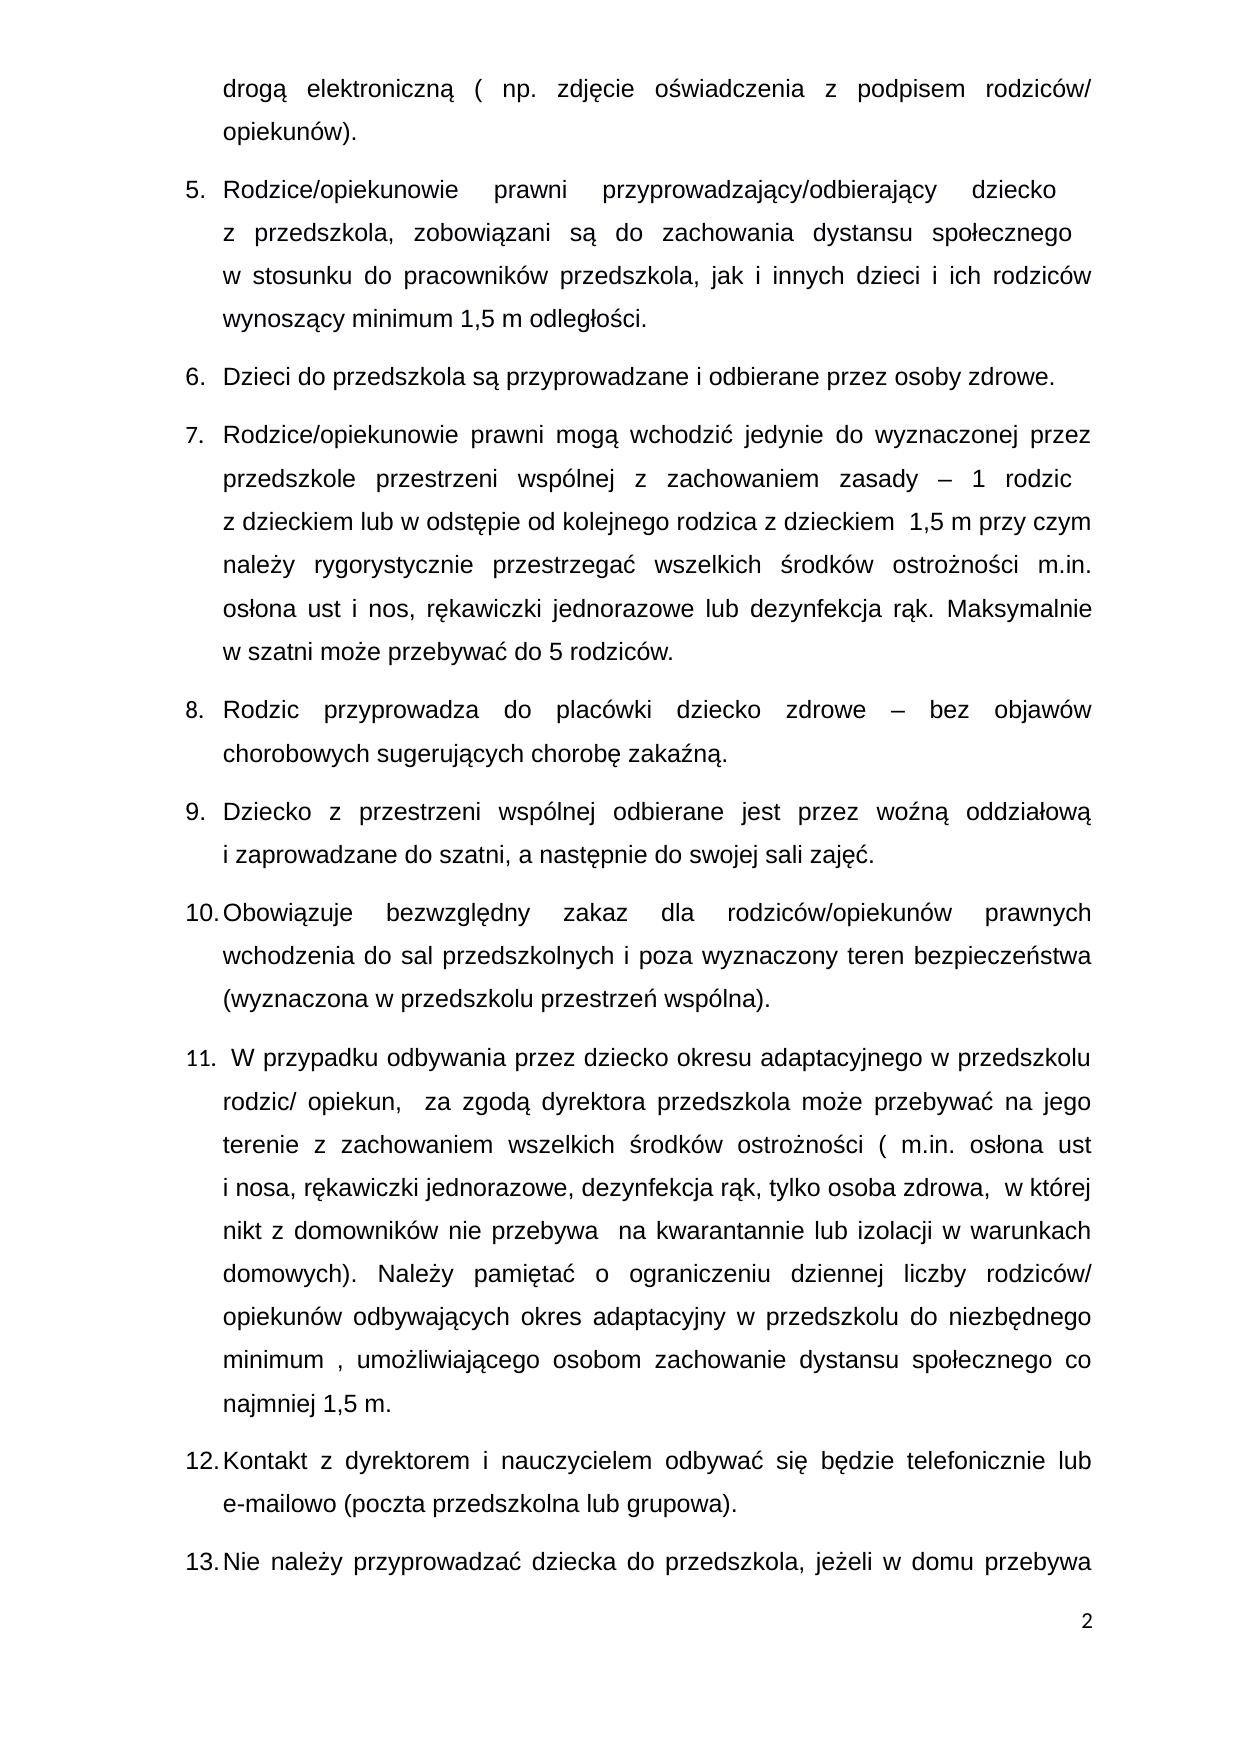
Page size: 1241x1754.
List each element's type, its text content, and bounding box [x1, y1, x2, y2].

list Nie należy przyprowadzać dziecka do przedszkola, jeżeli w domu przebywa [185, 1547, 1093, 1576]
list Rodzice/opiekunowie prawni przyprowadzający/odbierający dziecko z przedszkola, zobowiązani są do zachowania dystansu społecznego w stosunku do pracowników przedszkola, jak i innych dzieci i ich rodziców wynoszący minimum 1,5 m odległości. [185, 174, 1093, 333]
list Dzieci do przedszkola są przyprowadzane i odbierane przez osoby zdrowe. [185, 362, 1093, 390]
list Dziecko z przestrzeni wspólnej odbierane jest przez woźną oddziałową i zaprowadzane do szatni, a następnie do swojej sali zajęć. [185, 797, 1093, 869]
list Kontakt z dyrektorem i nauczycielem odbywać się będzie telefonicznie lub e-mailowo (poczta przedszkolna lub grupowa). [185, 1446, 1093, 1518]
list Rodzic przyprowadza do placówki dziecko zdrowe – bez objawów chorobowych sugerujących chorobę zakaźną. [185, 694, 1093, 768]
list drogą elektroniczną ( np. zdjęcie oświadczenia z podpisem rodziców/ opiekunów). [185, 74, 1093, 146]
list Obowiązuje bezwzględny zakaz dla rodziców/opiekunów prawnych wchodzenia do sal przedszkolnych i poza wyznaczony teren bezpieczeństwa (wyznaczona w przedszkolu przestrzeń wspólna). [185, 898, 1093, 1013]
list Rodzice/opiekunowie prawni mogą wchodzić jedynie do wyznaczonej przez przedszkole przestrzeni wspólnej z zachowaniem zasady – 1 rodzic z dzieckiem lub w odstępie od kolejnego rodzica z dzieckiem 1,5 m przy czym należy rygorystycznie przestrzegać wszelkich środków ostrożności m.in. osłona ust i nos, rękawiczki jednorazowe lub dezynfekcja rąk. Maksymalnie w szatni może przebywać do 5 rodziców. [185, 419, 1093, 666]
list W przypadku odbywania przez dziecko okresu adaptacyjnego w przedszkolu rodzic/ opiekun, za zgodą dyrektora przedszkola może przebywać na jego terenie z zachowaniem wszelkich środków ostrożności ( m.in. osłona ust i nosa, rękawiczki jednorazowe, dezynfekcja rąk, tylko osoba zdrowa, w której nikt z domowników nie przebywa na kwarantannie lub izolacji w warunkach domowych). Należy pamiętać o ograniczeniu dziennej liczby rodziców/ opiekunów odbywających okres adaptacyjny w przedszkolu do niezbędnego minimum , umożliwiającego osobom zachowanie dystansu społecznego co najmniej 1,5 m. [185, 1042, 1093, 1417]
